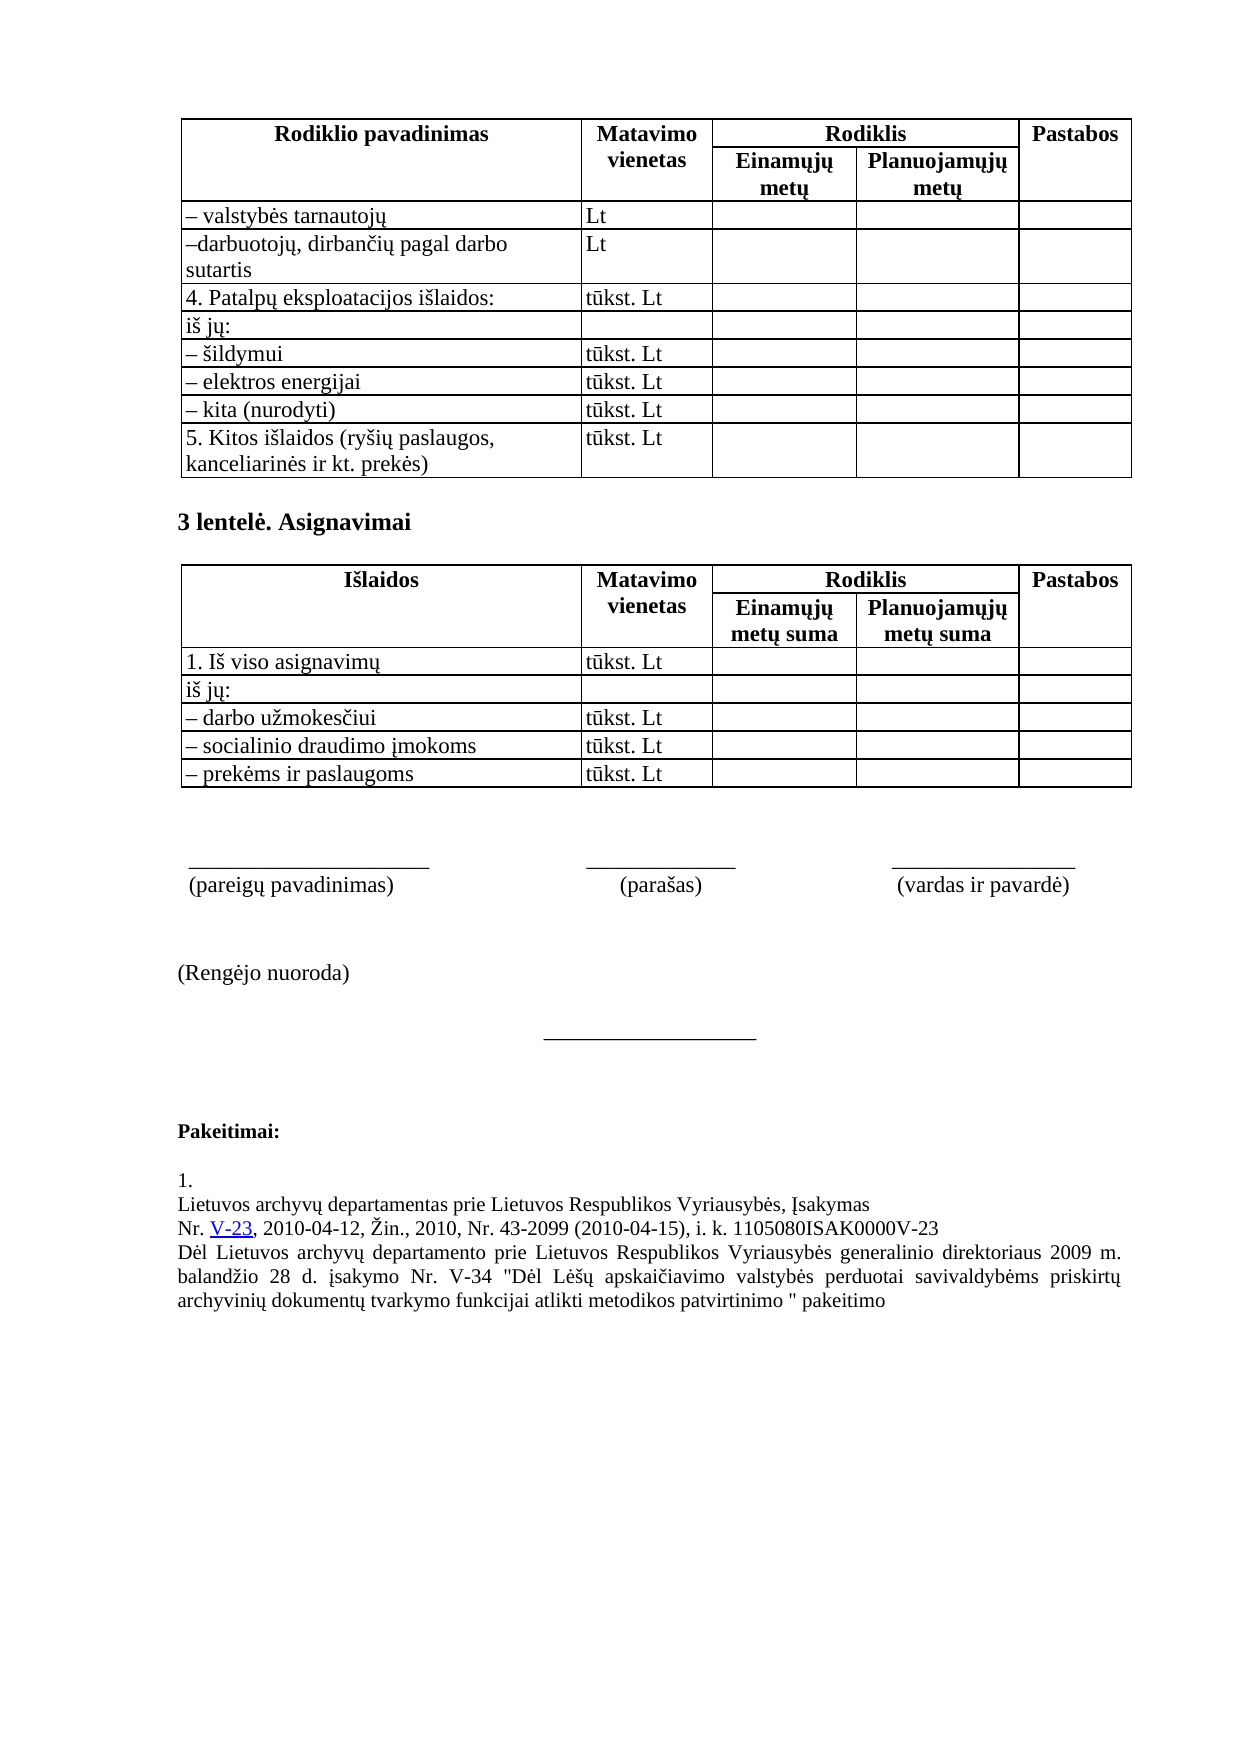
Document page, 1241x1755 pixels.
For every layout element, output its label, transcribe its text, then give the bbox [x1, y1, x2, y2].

table_cell tūkst. Lt [582, 704, 712, 730]
table_cell [713, 732, 856, 758]
table_header Išlaidos [182, 566, 581, 646]
table_cell [857, 312, 1018, 338]
table_cell [1020, 312, 1131, 338]
table_cell [1020, 424, 1131, 476]
table_cell – prekėms ir paslaugoms [182, 760, 581, 786]
table_cell [857, 648, 1018, 674]
table_header Rodiklis [713, 120, 1018, 146]
text _________________ [177, 1014, 1122, 1043]
table_cell [857, 396, 1018, 422]
table_cell [713, 396, 856, 422]
table_header Rodiklis [713, 566, 1018, 592]
table_cell –darbuotojų, dirbančių pagal darbo sutartis [182, 230, 581, 282]
table_cell [1020, 676, 1131, 702]
table_header Pastabos [1020, 566, 1131, 646]
table_cell [857, 284, 1018, 310]
table_cell tūkst. Lt [582, 760, 712, 786]
table_cell tūkst. Lt [582, 368, 712, 394]
table_cell [713, 230, 856, 282]
table_cell [857, 732, 1018, 758]
table_cell 4. Patalpų eksploatacijos išlaidos: [182, 284, 581, 310]
table_cell [1020, 230, 1131, 282]
table_cell tūkst. Lt [582, 340, 712, 366]
table_cell Einamųjų metų suma [713, 594, 856, 646]
text Pakeitimai: [177, 1119, 1122, 1143]
table_cell Einamųjų metų [713, 148, 856, 200]
table_cell [857, 368, 1018, 394]
table_cell – darbo užmokesčiui [182, 704, 581, 730]
table_cell [857, 230, 1018, 282]
table_cell [857, 676, 1018, 702]
table_cell [1020, 284, 1131, 310]
table_cell – valstybės tarnautojų [182, 202, 581, 228]
table_cell iš jų: [182, 312, 581, 338]
table_cell 5. Kitos išlaidos (ryšių paslaugos, kanceliarinės ir kt. prekės) [182, 424, 581, 476]
table_header _____________ (parašas) [500, 845, 822, 901]
table_cell [713, 340, 856, 366]
text Dėl Lietuvos archyvų departamento prie Lietuvos Respublikos Vyriausybės generalinio direktoriaus 2009 m. balandžio 28 d. įsakymo Nr. V-34 "Dėl Lėšų apskaičiavimo valstybės perduotai savivaldybėms priskirtų archyvinių dokumentų tvarkymo funkcijai atlikti metodikos patvirtinimo " pakeitimo [177, 1240, 1122, 1312]
table_cell [857, 704, 1018, 730]
text 1. [177, 1168, 1122, 1192]
table_cell [713, 202, 856, 228]
table_cell tūkst. Lt [582, 648, 712, 674]
table_cell [857, 202, 1018, 228]
table_cell [1020, 760, 1131, 786]
table_cell – socialinio draudimo įmokoms [182, 732, 581, 758]
table_cell [857, 340, 1018, 366]
table_cell tūkst. Lt [582, 396, 712, 422]
table_cell [857, 760, 1018, 786]
text (Rengėjo nuoroda) [177, 959, 1122, 985]
table_cell [713, 424, 856, 476]
table_header Matavimo vienetas [582, 566, 712, 646]
table_cell [713, 284, 856, 310]
table_cell 1. Iš viso asignavimų [182, 648, 581, 674]
table_cell [582, 312, 712, 338]
table_header Rodiklio pavadinimas [182, 120, 581, 200]
table_cell [857, 424, 1018, 476]
table_header Matavimo vienetas [582, 120, 712, 200]
table_cell [713, 704, 856, 730]
table_cell tūkst. Lt [582, 284, 712, 310]
table_cell iš jų: [182, 676, 581, 702]
table_cell [1020, 368, 1131, 394]
table_cell – kita (nurodyti) [182, 396, 581, 422]
table_cell [1020, 648, 1131, 674]
table_cell [1020, 732, 1131, 758]
table_cell [1020, 396, 1131, 422]
table_cell [713, 368, 856, 394]
table_cell – elektros energijai [182, 368, 581, 394]
table_header Pastabos [1020, 120, 1131, 200]
table_cell tūkst. Lt [582, 424, 712, 476]
text Nr. V-23, 2010-04-12, Žin., 2010, Nr. 43-2099 (2010-04-15), i. k. 1105080ISAK0000V-23 [177, 1216, 1122, 1240]
table_cell tūkst. Lt [582, 732, 712, 758]
table_cell [1020, 340, 1131, 366]
table_header ________________ (vardas ir pavardė) [822, 845, 1145, 901]
table_cell Lt [582, 230, 712, 282]
table_cell [713, 312, 856, 338]
table_cell [582, 676, 712, 702]
table_cell [713, 760, 856, 786]
table_cell – šildymui [182, 340, 581, 366]
text Lietuvos archyvų departamentas prie Lietuvos Respublikos Vyriausybės, Įsakymas [177, 1192, 1122, 1216]
table_cell Planuojamųjų metų [857, 148, 1018, 200]
text 3 lentelė. Asignavimai [177, 507, 1122, 535]
table_cell [1020, 704, 1131, 730]
table_cell Lt [582, 202, 712, 228]
table_cell Planuojamųjų metų suma [857, 594, 1018, 646]
table_cell [1020, 202, 1131, 228]
table_header _____________________ (pareigų pavadinimas) [177, 845, 500, 901]
table_cell [713, 648, 856, 674]
table_cell [713, 676, 856, 702]
